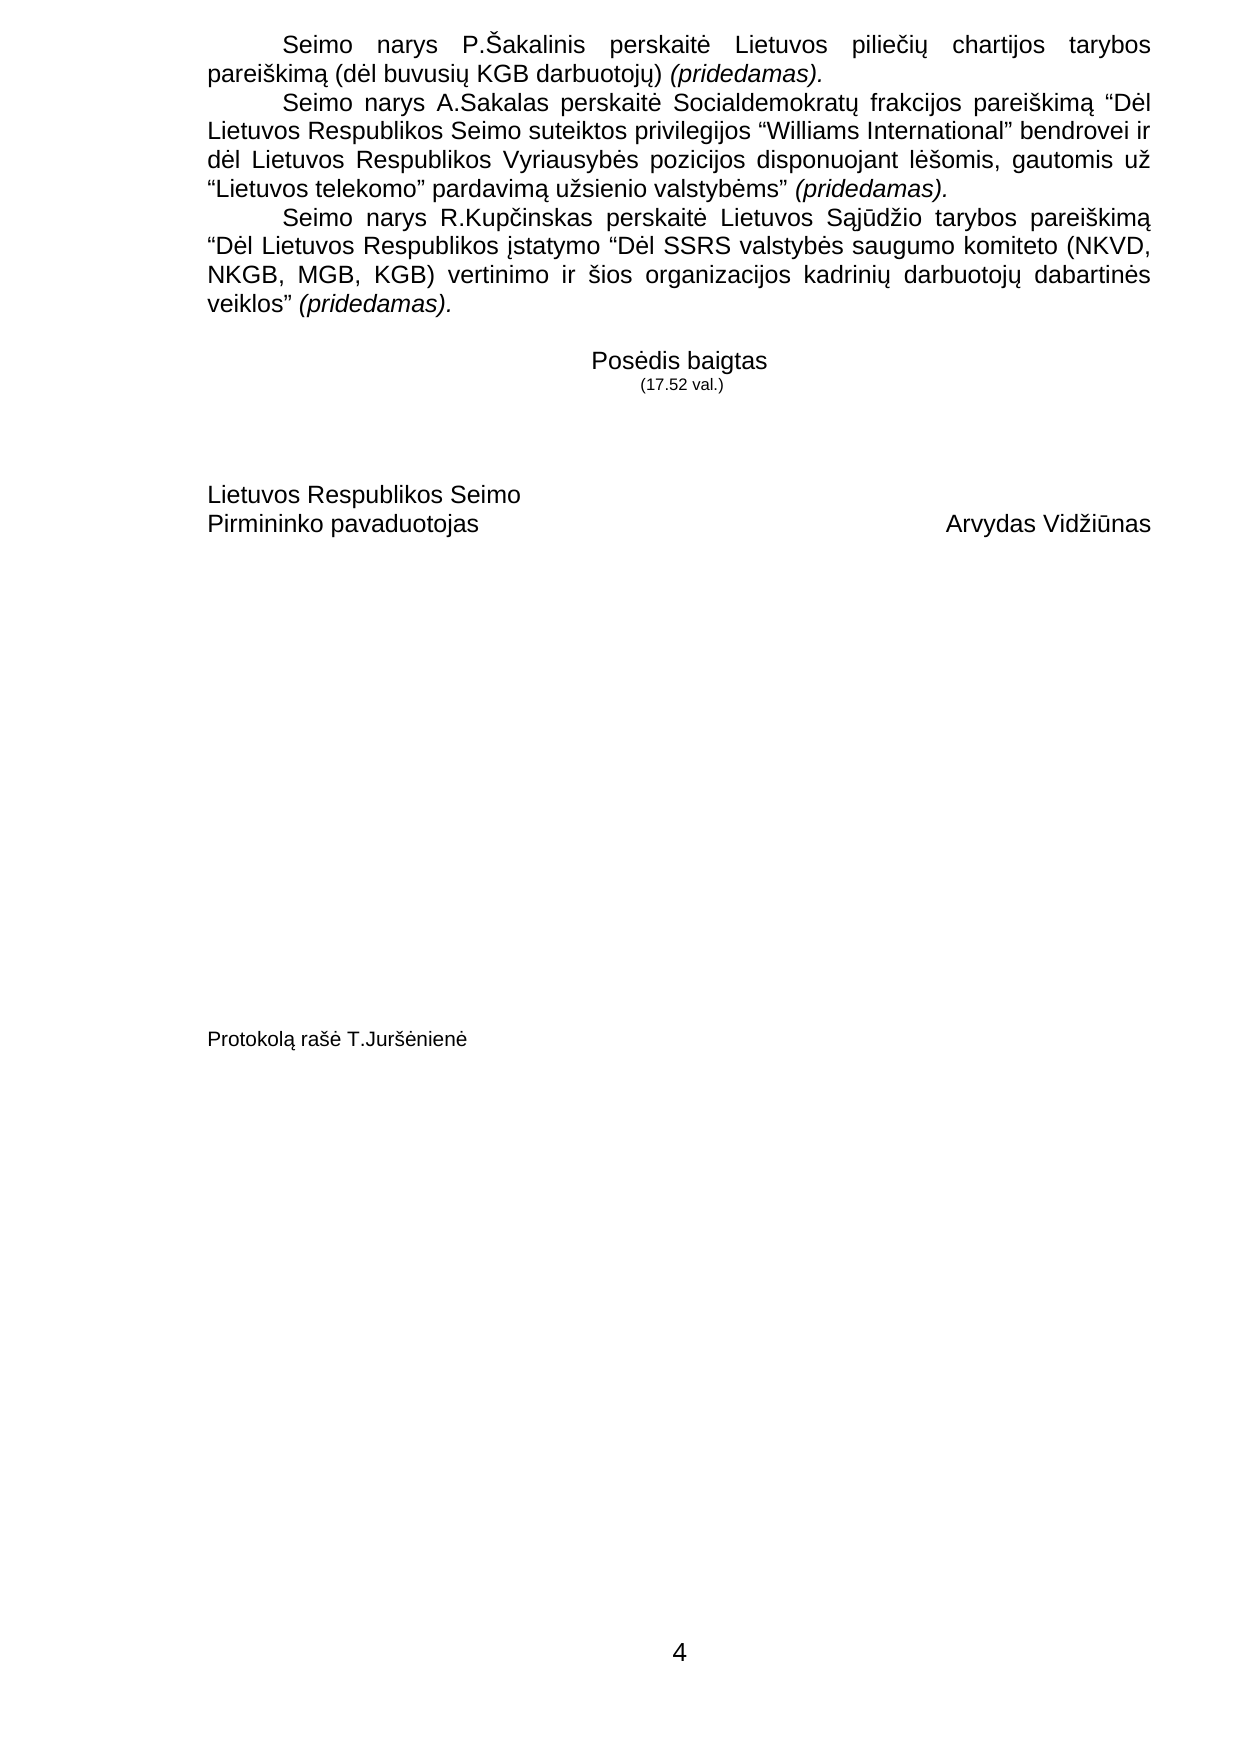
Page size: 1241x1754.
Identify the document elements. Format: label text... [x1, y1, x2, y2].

text Lietuvos Respublikos Seimo [207, 480, 1152, 509]
text Posėdis baigtas [207, 346, 1152, 375]
text Protokolą rašė T.Juršėnienė [207, 1027, 1152, 1051]
text Seimo narys R.Kupčinskas perskaitė Lietuvos Sąjūdžio tarybos pareiškimą “Dėl Lietuvos Respublikos įstatymo “Dėl SSRS valstybės saugumo komiteto (NKVD, NKGB, MGB, KGB) vertinimo ir šios organizacijos kadrinių darbuotojų dabartinės veiklos” (pridedamas). [207, 202, 1152, 317]
text (17.52 val.) [207, 375, 1152, 394]
text Seimo narys P.Šakalinis perskaitė Lietuvos piliečių chartijos tarybos pareiškimą (dėl buvusių KGB darbuotojų) (pridedamas). [207, 30, 1152, 87]
text Pirmininko pavaduotojas Arvydas Vidžiūnas [207, 509, 1152, 538]
text Seimo narys A.Sakalas perskaitė Socialdemokratų frakcijos pareiškimą “Dėl Lietuvos Respublikos Seimo suteiktos privilegijos “Williams International” bendrovei ir dėl Lietuvos Respublikos Vyriausybės pozicijos disponuojant lėšomis, gautomis už “Lietuvos telekomo” pardavimą užsienio valstybėms” (pridedamas). [207, 87, 1152, 202]
